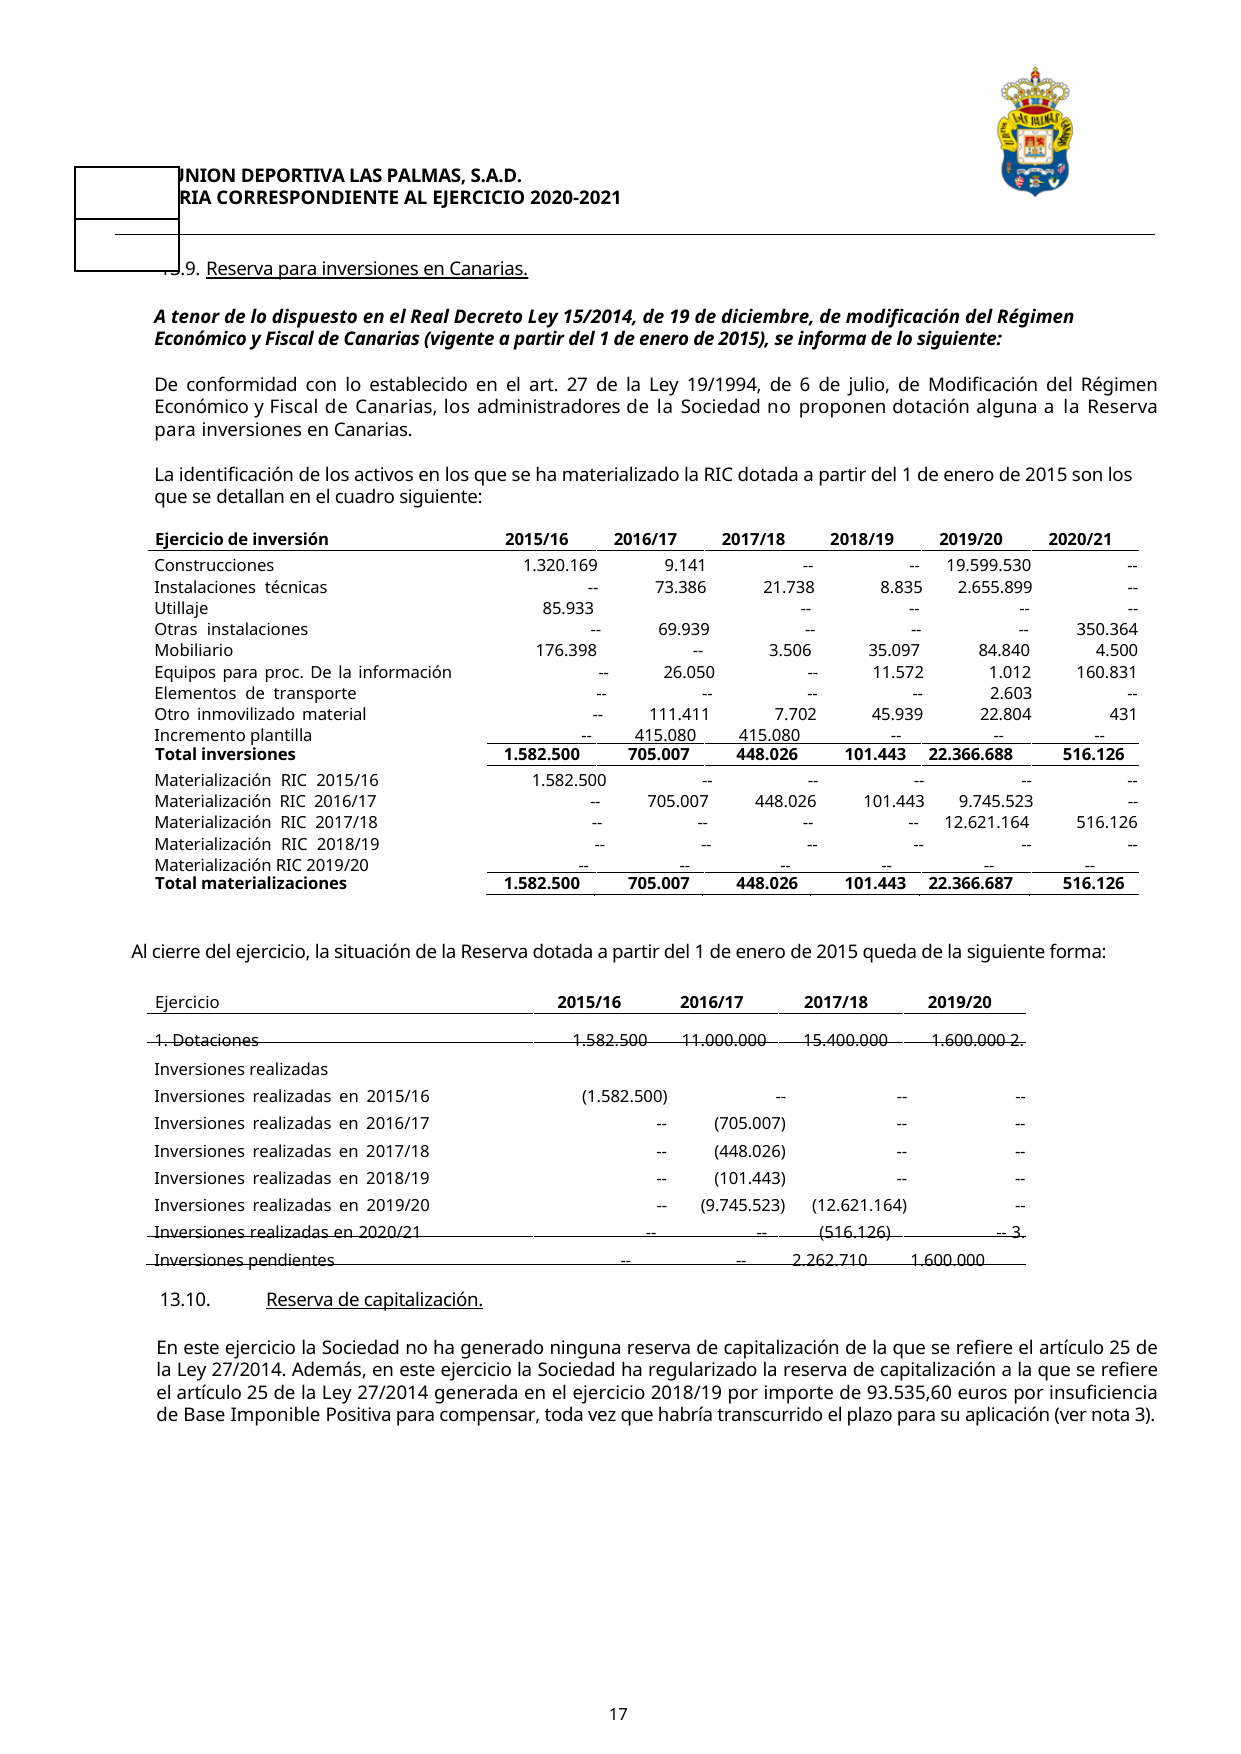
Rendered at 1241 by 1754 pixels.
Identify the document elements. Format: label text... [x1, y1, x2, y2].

text 17 [71, 1707, 1165, 1724]
text Total materializaciones 1.582.500 705.007 448.026 101.443 22.366.687 516.126 [155, 877, 1165, 893]
text 1. Dotaciones 1.582.500 11.000.000 15.400.000 1.600.000 2. Inversiones realizadas [154, 1043, 1026, 1081]
text CLUB UNION DEPORTIVA LAS PALMAS, S.A.D. [1063, 167, 1165, 186]
text MEMORIA CORRESPONDIENTE AL EJERCICIO 2020-2021 [180, 190, 1165, 208]
text Inversiones realizadas en 2015/16 (1.582.500) -- -- -- Inversiones realizadas en 2016/17 -- (705.007) -- -- Inversiones realizadas en 2017/18 -- (448.026) -- -- Inversiones realizadas en 2018/19 -- (101.443) -- -- Inversiones realizadas en 2019/20 -- (9.745.523) (12.621.164) -- Inversiones realizadas en 2020/21 -- -- (516.126) -- 3. Inversiones pendientes -- -- 2.262.710 1.600.000 [154, 1081, 533, 1236]
text Ejercicio 2015/16 2016/17 2017/18 2019/20 [1026, 995, 1165, 1012]
text CLUB UNION DEPORTIVA LAS PALMAS, S.A.D. [180, 167, 1007, 186]
text Al cierre del ejercicio, la situación de la Reserva dotada a partir del 1 de enero de 2015 queda de la siguiente forma: [73, 943, 1165, 962]
text De conformidad con lo establecido en el art. 27 de la Ley 19/1994, de 6 de julio, de Modificación del Régimen Económico y Fiscal de Canarias, los administradores de la Sociedad no proponen dotación alguna a la Reserva para inversiones en Canarias. [154, 373, 1159, 441]
text Materialización RIC 2015/16 1.582.500 -- -- -- -- -- Materialización RIC 2016/17 -- 705.007 448.026 101.443 9.745.523 -- Materialización RIC 2017/18 -- -- -- -- 12.621.164 516.126 Materialización RIC 2018/19 -- -- -- -- -- -- Materialización RIC 2019/20 -- -- -- -- -- -- [154, 769, 1138, 875]
text Inversiones realizadas en 2015/16 (1.582.500) -- -- -- Inversiones realizadas en 2016/17 -- (705.007) -- -- Inversiones realizadas en 2017/18 -- (448.026) -- -- Inversiones realizadas en 2018/19 -- (101.443) -- -- Inversiones realizadas en 2019/20 -- (9.745.523) (12.621.164) -- Inversiones realizadas en 2020/21 -- -- (516.126) -- 3. Inversiones pendientes -- -- 2.262.710 1.600.000 [154, 1237, 1026, 1264]
text A tenor de lo dispuesto en el Real Decreto Ley 15/2014, de 19 de diciembre, de modificación del Régimen Económico y Fiscal de Canarias (vigente a partir del 1 de enero de 2015), se informa de lo siguiente: [154, 306, 1159, 350]
text Total inversiones 1.582.500 705.007 448.026 101.443 22.366.688 516.126 [155, 747, 1165, 764]
text Inversiones realizadas en 2015/16 (1.582.500) -- -- -- Inversiones realizadas en 2016/17 -- (705.007) -- -- Inversiones realizadas en 2017/18 -- (448.026) -- -- Inversiones realizadas en 2018/19 -- (101.443) -- -- Inversiones realizadas en 2019/20 -- (9.745.523) (12.621.164) -- Inversiones realizadas en 2020/21 -- -- (516.126) -- 3. Inversiones pendientes -- -- 2.262.710 1.600.000 [903, 1081, 1026, 1236]
text Construcciones 1.320.169 9.141 -- -- 19.599.530 -- Instalaciones técnicas -- 73.386 21.738 8.835 2.655.899 -- Utillaje 85.933 -- -- -- -- Otras instalaciones -- 69.939 -- -- -- 350.364 Mobiliario 176.398 -- 3.506 35.097 84.840 4.500 Equipos para proc. De la información -- 26.050 -- 11.572 1.012 160.831 Elementos de transporte -- -- -- -- 2.603 -- Otro inmovilizado material -- 111.411 7.702 45.939 22.804 431 Incremento plantilla -- 415.080 415.080 -- -- -- [154, 555, 1138, 746]
text En este ejercicio la Sociedad no ha generado ninguna reserva de capitalización de la que se refiere el artículo 25 de la Ley 27/2014. Además, en este ejercicio la Sociedad ha regularizado la reserva de capitalización a la que se refiere el artículo 25 de la Ley 27/2014 generada en el ejercicio 2018/19 por importe de 93.535,60 euros por insuficiencia de Base Imponible Positiva para compensar, toda vez que habría transcurrido el plazo para su aplicación (ver nota 3). [156, 1336, 1159, 1426]
text Ejercicio 2015/16 2016/17 2017/18 2019/20 [155, 995, 533, 1012]
text 13.10. Reserva de capitalización. [159, 1291, 1165, 1310]
text La identificación de los activos en los que se ha materializado la RIC dotada a partir del 1 de enero de 2015 son los que se detallan en el cuadro siguiente: [154, 464, 1159, 508]
text 13.9. Reserva para inversiones en Canarias. [159, 261, 1165, 280]
text 1. Dotaciones 1.582.500 11.000.000 15.400.000 1.600.000 2. Inversiones realizadas [154, 1024, 1026, 1042]
